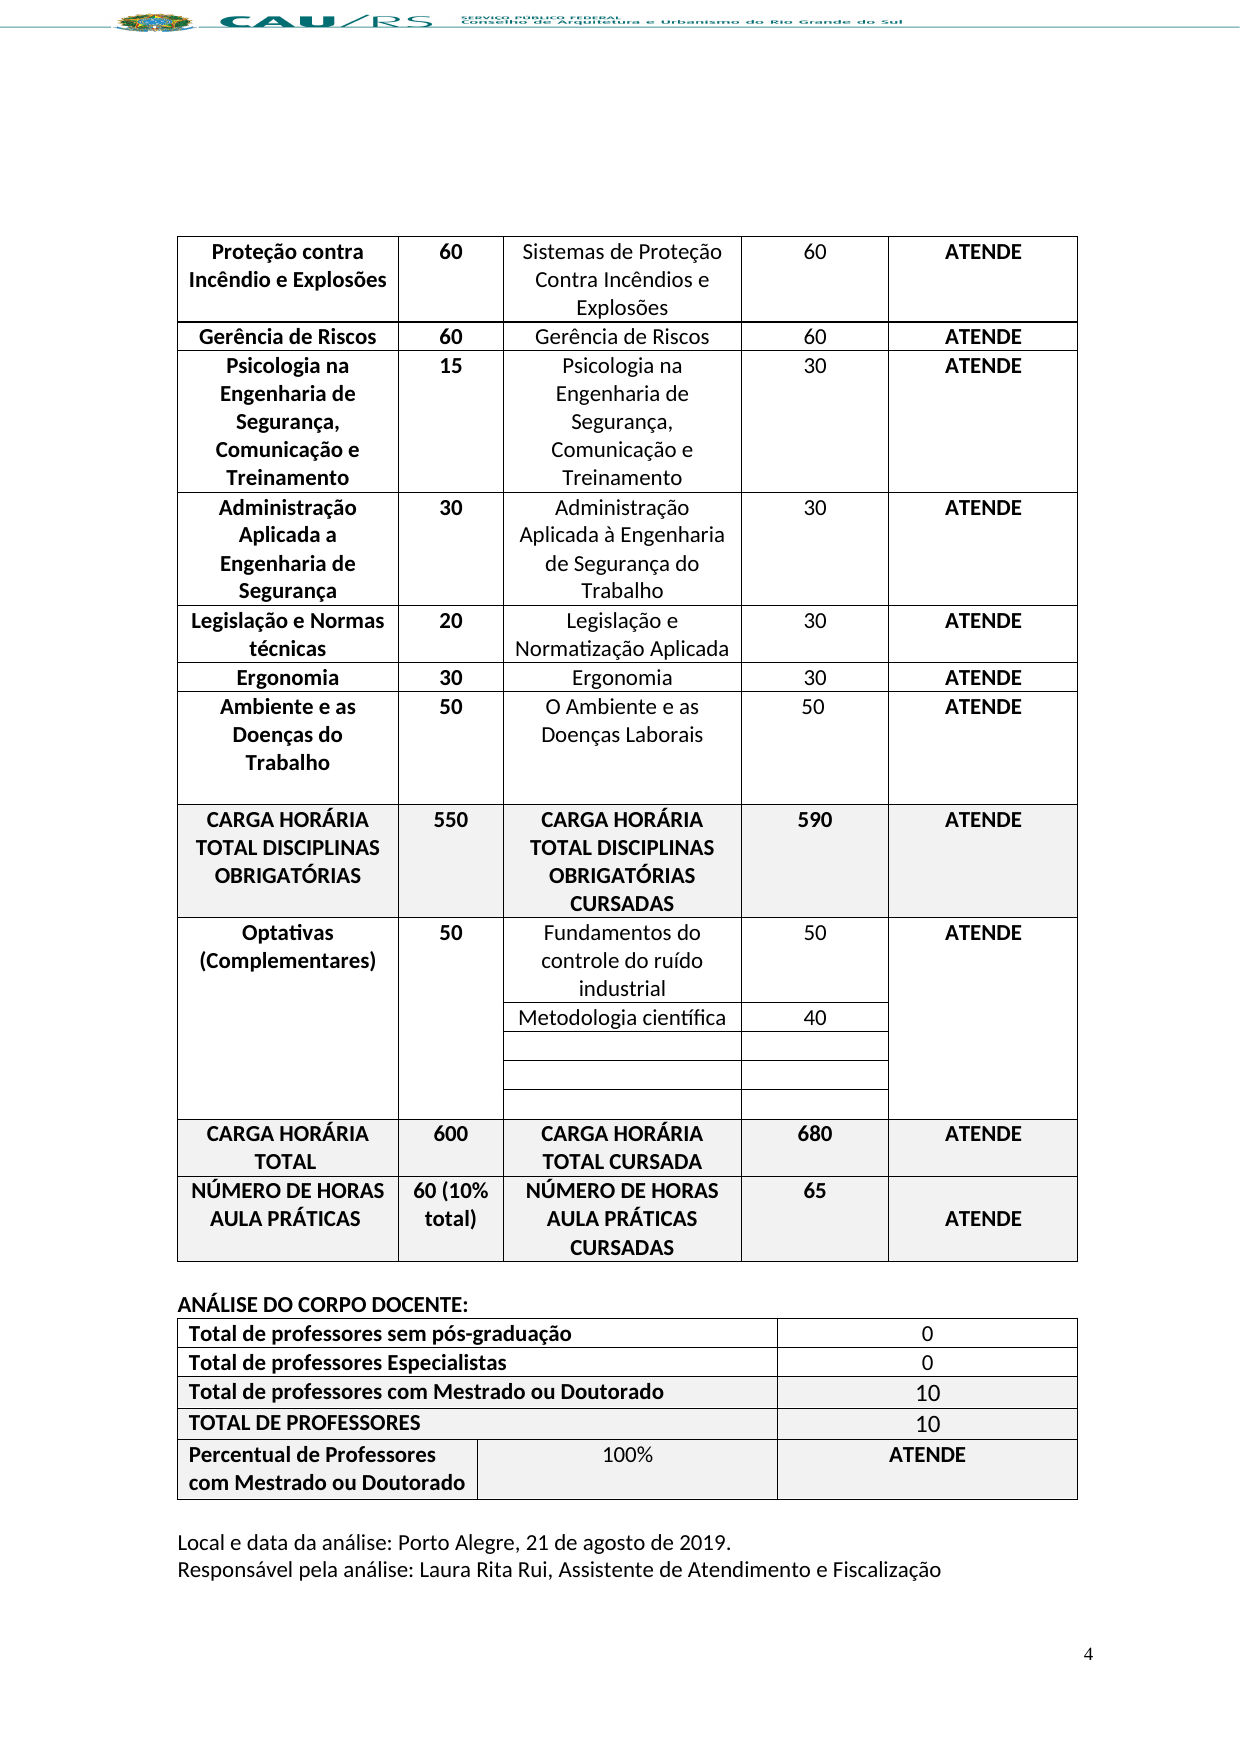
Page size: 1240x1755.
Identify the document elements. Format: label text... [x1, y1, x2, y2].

table_cell Optativas (Complementares) [178, 918, 398, 1118]
table_cell ATENDE [889, 351, 1077, 492]
table_cell 0 [778, 1348, 1077, 1376]
table_cell ATENDE [889, 606, 1077, 662]
table_header Total de professores sem pós-graduação [178, 1319, 777, 1347]
table_cell 60 [399, 237, 503, 321]
table_cell 50 [399, 918, 503, 1118]
text Local e data da análise: Porto Alegre, 21 de agosto de 2019. [177, 1528, 1093, 1556]
table_cell O Ambiente e as Doenças Laborais [504, 692, 741, 804]
table_cell Ergonomia [178, 663, 398, 691]
table_cell Fundamentos do controle do ruído industrial [504, 918, 741, 1002]
table_cell Total de professores com Mestrado ou Doutorado [178, 1377, 777, 1407]
table_cell 15 [399, 351, 503, 492]
table_cell 60 [742, 237, 888, 321]
table_cell [742, 1090, 888, 1118]
table_cell Administração Aplicada a Engenharia de Segurança [178, 493, 398, 605]
table_cell CARGA HORÁRIA TOTAL DISCIPLINAS OBRIGATÓRIAS CURSADAS [504, 805, 741, 917]
table_cell 50 [742, 918, 888, 1002]
table_cell Psicologia na Engenharia de Segurança, Comunicação e Treinamento [504, 351, 741, 492]
table_cell ATENDE [889, 1120, 1077, 1176]
table_cell ATENDE [778, 1440, 1077, 1498]
table_cell 30 [742, 606, 888, 662]
table_cell 30 [399, 493, 503, 605]
table_cell Ambiente e as Doenças do Trabalho [178, 692, 398, 804]
table_cell CARGA HORÁRIA TOTAL DISCIPLINAS OBRIGATÓRIAS [178, 805, 398, 917]
table_cell Gerência de Riscos [178, 323, 398, 350]
table_cell [742, 1032, 888, 1060]
table_cell 30 [742, 493, 888, 605]
table_cell 600 [399, 1120, 503, 1176]
table_cell [504, 1061, 741, 1089]
table_cell 590 [742, 805, 888, 917]
table_cell 30 [742, 663, 888, 691]
table_cell ATENDE [889, 1177, 1077, 1261]
table_cell Psicologia na Engenharia de Segurança, Comunicação e Treinamento [178, 351, 398, 492]
table_cell 100% [478, 1440, 777, 1498]
table_cell Sistemas de Proteção Contra Incêndios e Explosões [504, 237, 741, 321]
table_cell ATENDE [889, 323, 1077, 350]
table_cell 20 [399, 606, 503, 662]
table_cell Percentual de Professores com Mestrado ou Doutorado [178, 1440, 477, 1498]
table_cell Proteção contra Incêndio e Explosões [178, 237, 398, 321]
table_cell 10 [778, 1377, 1077, 1407]
table_cell ATENDE [889, 692, 1077, 804]
table_cell [504, 1032, 741, 1060]
table_cell [742, 1061, 888, 1089]
table_cell 10 [778, 1409, 1077, 1439]
table_cell NÚMERO DE HORAS AULA PRÁTICAS [178, 1177, 398, 1261]
table_cell 30 [399, 663, 503, 691]
table_cell Gerência de Riscos [504, 323, 741, 350]
table_header 0 [778, 1319, 1077, 1347]
table_cell 40 [742, 1003, 888, 1031]
table_cell ATENDE [889, 237, 1077, 321]
table_cell ATENDE [889, 805, 1077, 917]
table_cell ATENDE [889, 663, 1077, 691]
text ANÁLISE DO CORPO DOCENTE: [177, 1290, 1093, 1318]
table_cell 550 [399, 805, 503, 917]
table_cell ATENDE [889, 493, 1077, 605]
table_cell Ergonomia [504, 663, 741, 691]
text Responsável pela análise: Laura Rita Rui, Assistente de Atendimento e Fiscalização [177, 1556, 1093, 1584]
table_cell CARGA HORÁRIA TOTAL CURSADA [504, 1120, 741, 1176]
table_cell Legislação e Normatização Aplicada [504, 606, 741, 662]
table_cell Metodologia científica [504, 1003, 741, 1031]
table_cell [504, 1090, 741, 1118]
table_cell 680 [742, 1120, 888, 1176]
table_cell Total de professores Especialistas [178, 1348, 777, 1376]
table_cell Administração Aplicada à Engenharia de Segurança do Trabalho [504, 493, 741, 605]
table_cell NÚMERO DE HORAS AULA PRÁTICAS CURSADAS [504, 1177, 741, 1261]
table_cell TOTAL DE PROFESSORES [178, 1409, 777, 1439]
table_cell 60 [399, 323, 503, 350]
table_cell CARGA HORÁRIA TOTAL [178, 1120, 398, 1176]
table_cell 50 [399, 692, 503, 804]
table_cell ATENDE [889, 918, 1077, 1118]
table_cell Legislação e Normas técnicas [178, 606, 398, 662]
table_cell 65 [742, 1177, 888, 1261]
table_cell 60 (10% total) [399, 1177, 503, 1261]
table_cell 30 [742, 351, 888, 492]
table_cell 50 [742, 692, 888, 804]
table_cell 60 [742, 323, 888, 350]
